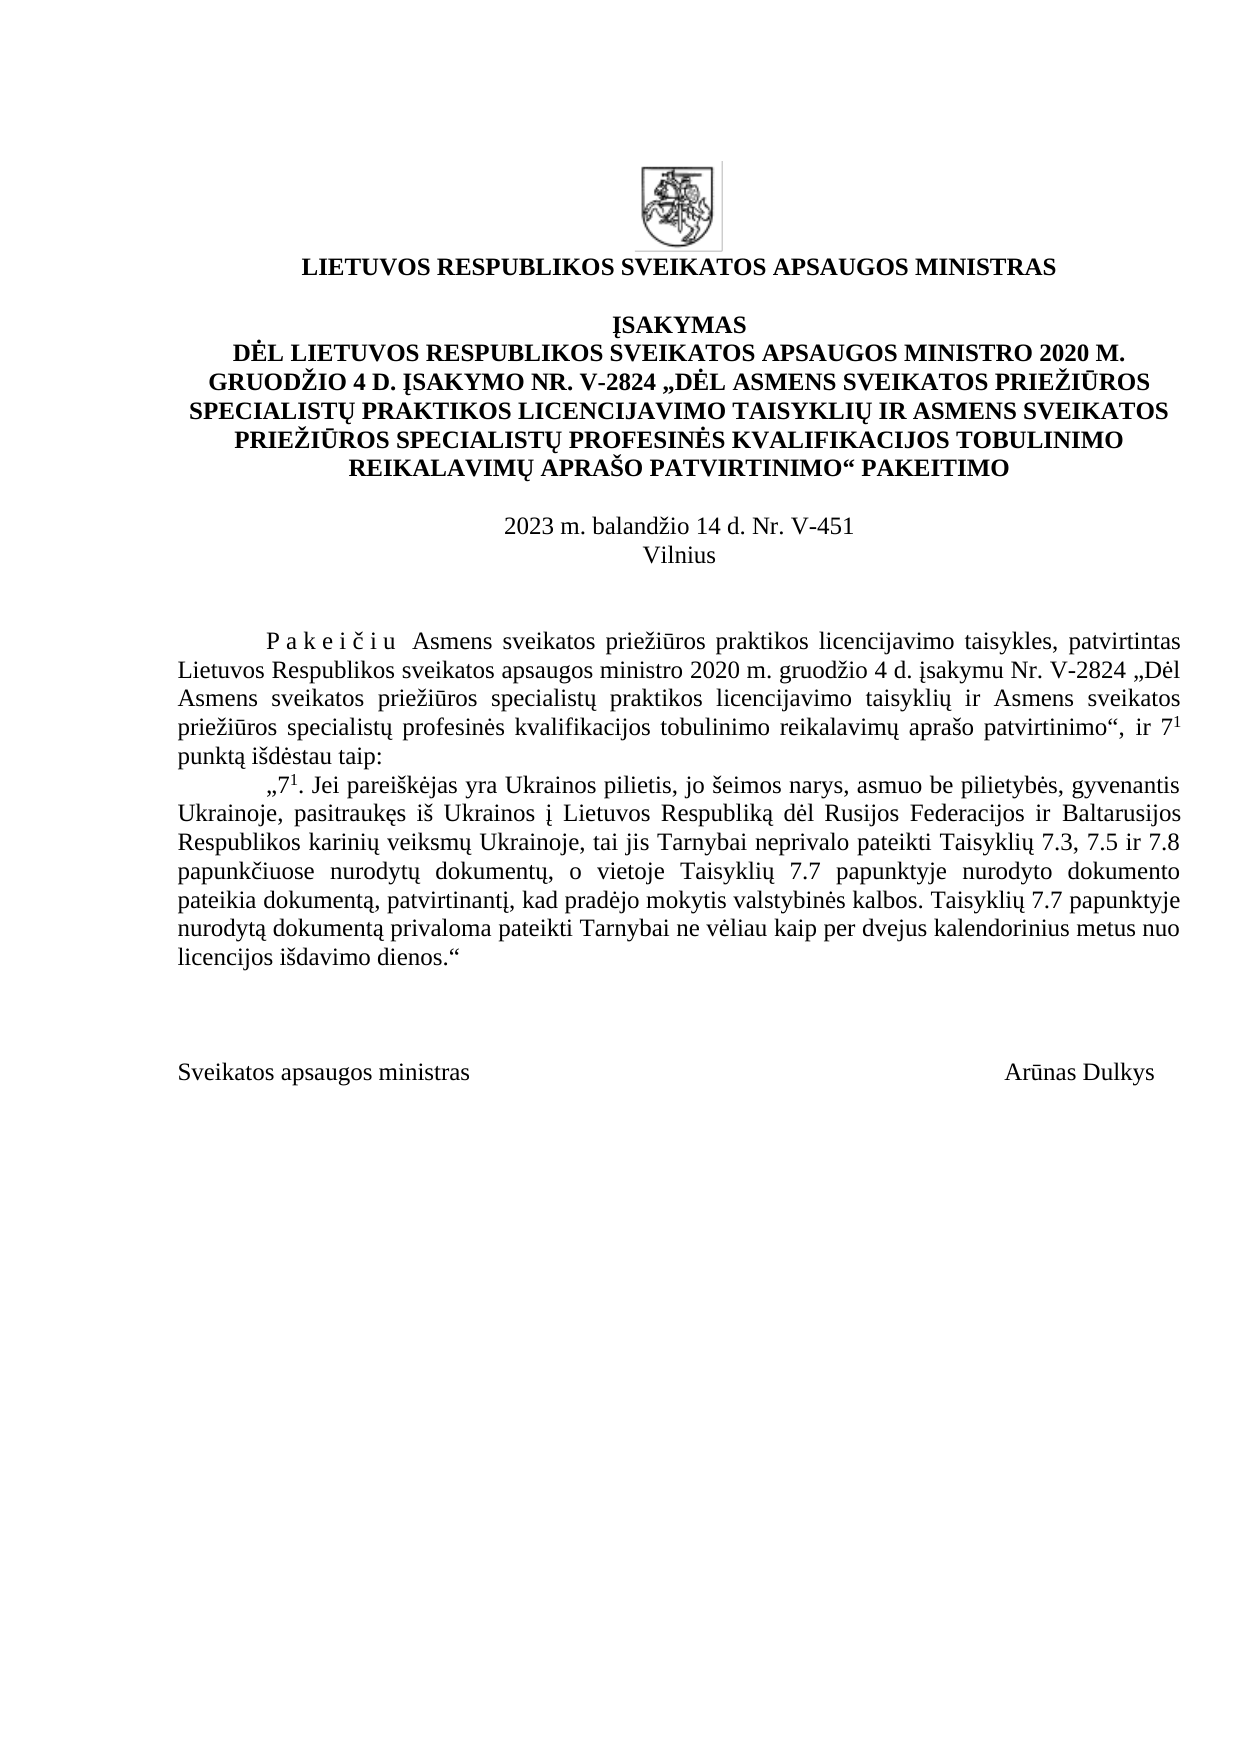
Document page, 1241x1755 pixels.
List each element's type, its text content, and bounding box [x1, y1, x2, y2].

text DĖL LIETUVOS RESPUBLIKOS SVEIKATOS APSAUGOS MINISTRO 2020 M. GRUODŽIO 4 D. ĮSAKYMO NR. V-2824 „DĖL ASMENS SVEIKATOS PRIEŽIŪROS SPECIALISTŲ PRAKTIKOS LICENCIJAVIMO TAISYKLIŲ IR ASMENS SVEIKATOS PRIEŽIŪROS SPECIALISTŲ PROFESINĖS KVALIFIKACIJOS TOBULINIMO REIKALAVIMŲ APRAŠO PATVIRTINIMO“ PAKEITIMO [177, 338, 1181, 482]
text Sveikatos apsaugos ministras Arūnas Dulkys [177, 1057, 1181, 1086]
text Vilnius [177, 540, 1181, 568]
text ĮSAKYMAS [177, 310, 1181, 338]
text „71. Jei pareiškėjas yra Ukrainos pilietis, jo šeimos narys, asmuo be pilietybės, gyvenantis Ukrainoje, pasitraukęs iš Ukrainos į Lietuvos Respubliką dėl Rusijos Federacijos ir Baltarusijos Respublikos karinių veiksmų Ukrainoje, tai jis Tarnybai neprivalo pateikti Taisyklių 7.3, 7.5 ir 7.8 papunkčiuose nurodytų dokumentų, o vietoje Taisyklių 7.7 papunktyje nurodyto dokumento pateikia dokumentą, patvirtinantį, kad pradėjo mokytis valstybinės kalbos. Taisyklių 7.7 papunktyje nurodytą dokumentą privaloma pateikti Tarnybai ne vėliau kaip per dvejus kalendorinius metus nuo licencijos išdavimo dienos.“ [177, 770, 1181, 971]
text Pakeičiu Asmens sveikatos priežiūros praktikos licencijavimo taisykles, patvirtintas Lietuvos Respublikos sveikatos apsaugos ministro 2020 m. gruodžio 4 d. įsakymu Nr. V-2824 „Dėl Asmens sveikatos priežiūros specialistų praktikos licencijavimo taisyklių ir Asmens sveikatos priežiūros specialistų profesinės kvalifikacijos tobulinimo reikalavimų aprašo patvirtinimo“, ir 71 punktą išdėstau taip: [177, 626, 1181, 770]
text LIETUVOS RESPUBLIKOS SVEIKATOS APSAUGOS MINISTRAS [177, 252, 1181, 281]
text 2023 m. balandžio 14 d. Nr. V-451 [177, 511, 1181, 540]
